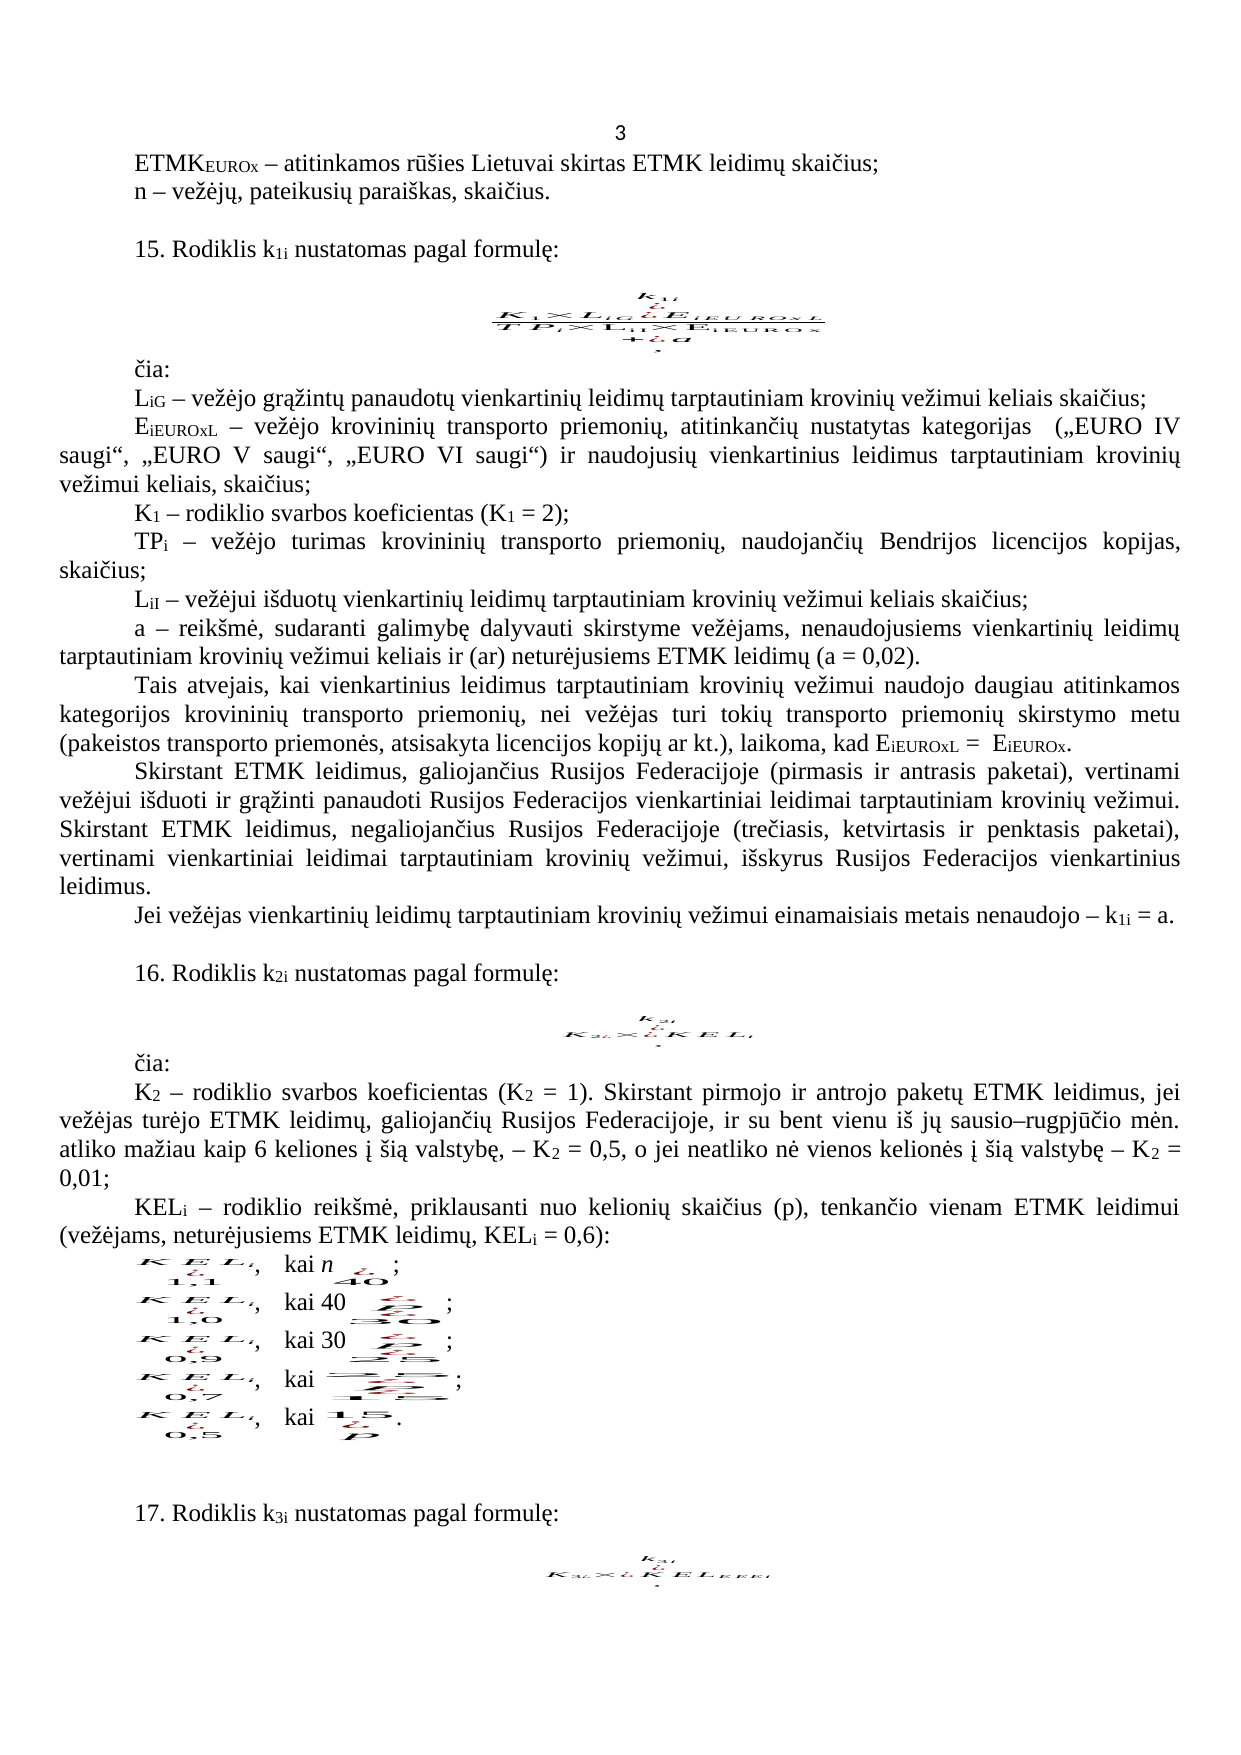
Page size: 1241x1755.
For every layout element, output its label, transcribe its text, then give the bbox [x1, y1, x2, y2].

text , kai . [59, 1402, 1181, 1440]
text 17. Rodiklis k3i nustatomas pagal formulę: [59, 1498, 1181, 1527]
text čia: [59, 354, 1181, 383]
text 16. Rodiklis k2i nustatomas pagal formulę: [59, 958, 1181, 986]
text KELi – rodiklio reikšmė, priklausanti nuo kelionių skaičius (p), tenkančio vienam ETMK leidimui (vežėjams, neturėjusiems ETMK leidimų, KELi = 0,6): [59, 1192, 1181, 1249]
text EiEUROxL – vežėjo krovininių transporto priemonių, atitinkančių nustatytas kategorijas („EURO IV saugi“, „EURO V saugi“, „EURO VI saugi“) ir naudojusių vienkartinius leidimus tarptautiniam krovinių vežimui keliais, skaičius; [59, 411, 1181, 498]
text LiI – vežėjui išduotų vienkartinių leidimų tarptautiniam krovinių vežimui keliais skaičius; [59, 584, 1181, 613]
text K2 – rodiklio svarbos koeficientas (K2 = 1). Skirstant pirmojo ir antrojo paketų ETMK leidimus, jei vežėjas turėjo ETMK leidimų, galiojančių Rusijos Federacijoje, ir su bent vienu iš jų sausio–rugpjūčio mėn. atliko mažiau kaip 6 keliones į šią valstybę, – K2 = 0,5, o jei neatliko nė vienos kelionės į šią valstybę – K2 = 0,01; [59, 1077, 1181, 1192]
text , kai 40; [59, 1287, 1181, 1326]
text Tais atvejais, kai vienkartinius leidimus tarptautiniam krovinių vežimui naudojo daugiau atitinkamos kategorijos krovininių transporto priemonių, nei vežėjas turi tokių transporto priemonių skirstymo metu (pakeistos transporto priemonės, atsisakyta licencijos kopijų ar kt.), laikoma, kad EiEUROxL = EiEUROx. [59, 670, 1181, 756]
text , kai 30; [59, 1326, 1181, 1364]
text a – reikšmė, sudaranti galimybę dalyvauti skirstyme vežėjams, nenaudojusiems vienkartinių leidimų tarptautiniam krovinių vežimui keliais ir (ar) neturėjusiems ETMK leidimų (a = 0,02). [59, 613, 1181, 670]
text , kai ; [59, 1364, 1181, 1402]
text Jei vežėjas vienkartinių leidimų tarptautiniam krovinių vežimui einamaisiais metais nenaudojo – k1i = a. [59, 900, 1181, 929]
text LiG – vežėjo grąžintų panaudotų vienkartinių leidimų tarptautiniam krovinių vežimui keliais skaičius; [59, 383, 1181, 411]
text ETMKEUROx – atitinkamos rūšies Lietuvai skirtas ETMK leidimų skaičius; [59, 148, 1181, 176]
text , kai n; [59, 1249, 1181, 1287]
text K1 – rodiklio svarbos koeficientas (K1 = 2); [59, 498, 1181, 526]
text TPi – vežėjo turimas krovininių transporto priemonių, naudojančių Bendrijos licencijos kopijas, skaičius; [59, 526, 1181, 584]
text 15. Rodiklis k1i nustatomas pagal formulę: [59, 234, 1181, 263]
text n – vežėjų, pateikusių paraiškas, skaičius. [59, 176, 1181, 205]
text Skirstant ETMK leidimus, galiojančius Rusijos Federacijoje (pirmasis ir antrasis paketai), vertinami vežėjui išduoti ir grąžinti panaudoti Rusijos Federacijos vienkartiniai leidimai tarptautiniam krovinių vežimui. Skirstant ETMK leidimus, negaliojančius Rusijos Federacijoje (trečiasis, ketvirtasis ir penktasis paketai), vertinami vienkartiniai leidimai tarptautiniam krovinių vežimui, išskyrus Rusijos Federacijos vienkartinius leidimus. [59, 756, 1181, 900]
text čia: [59, 1048, 1181, 1077]
